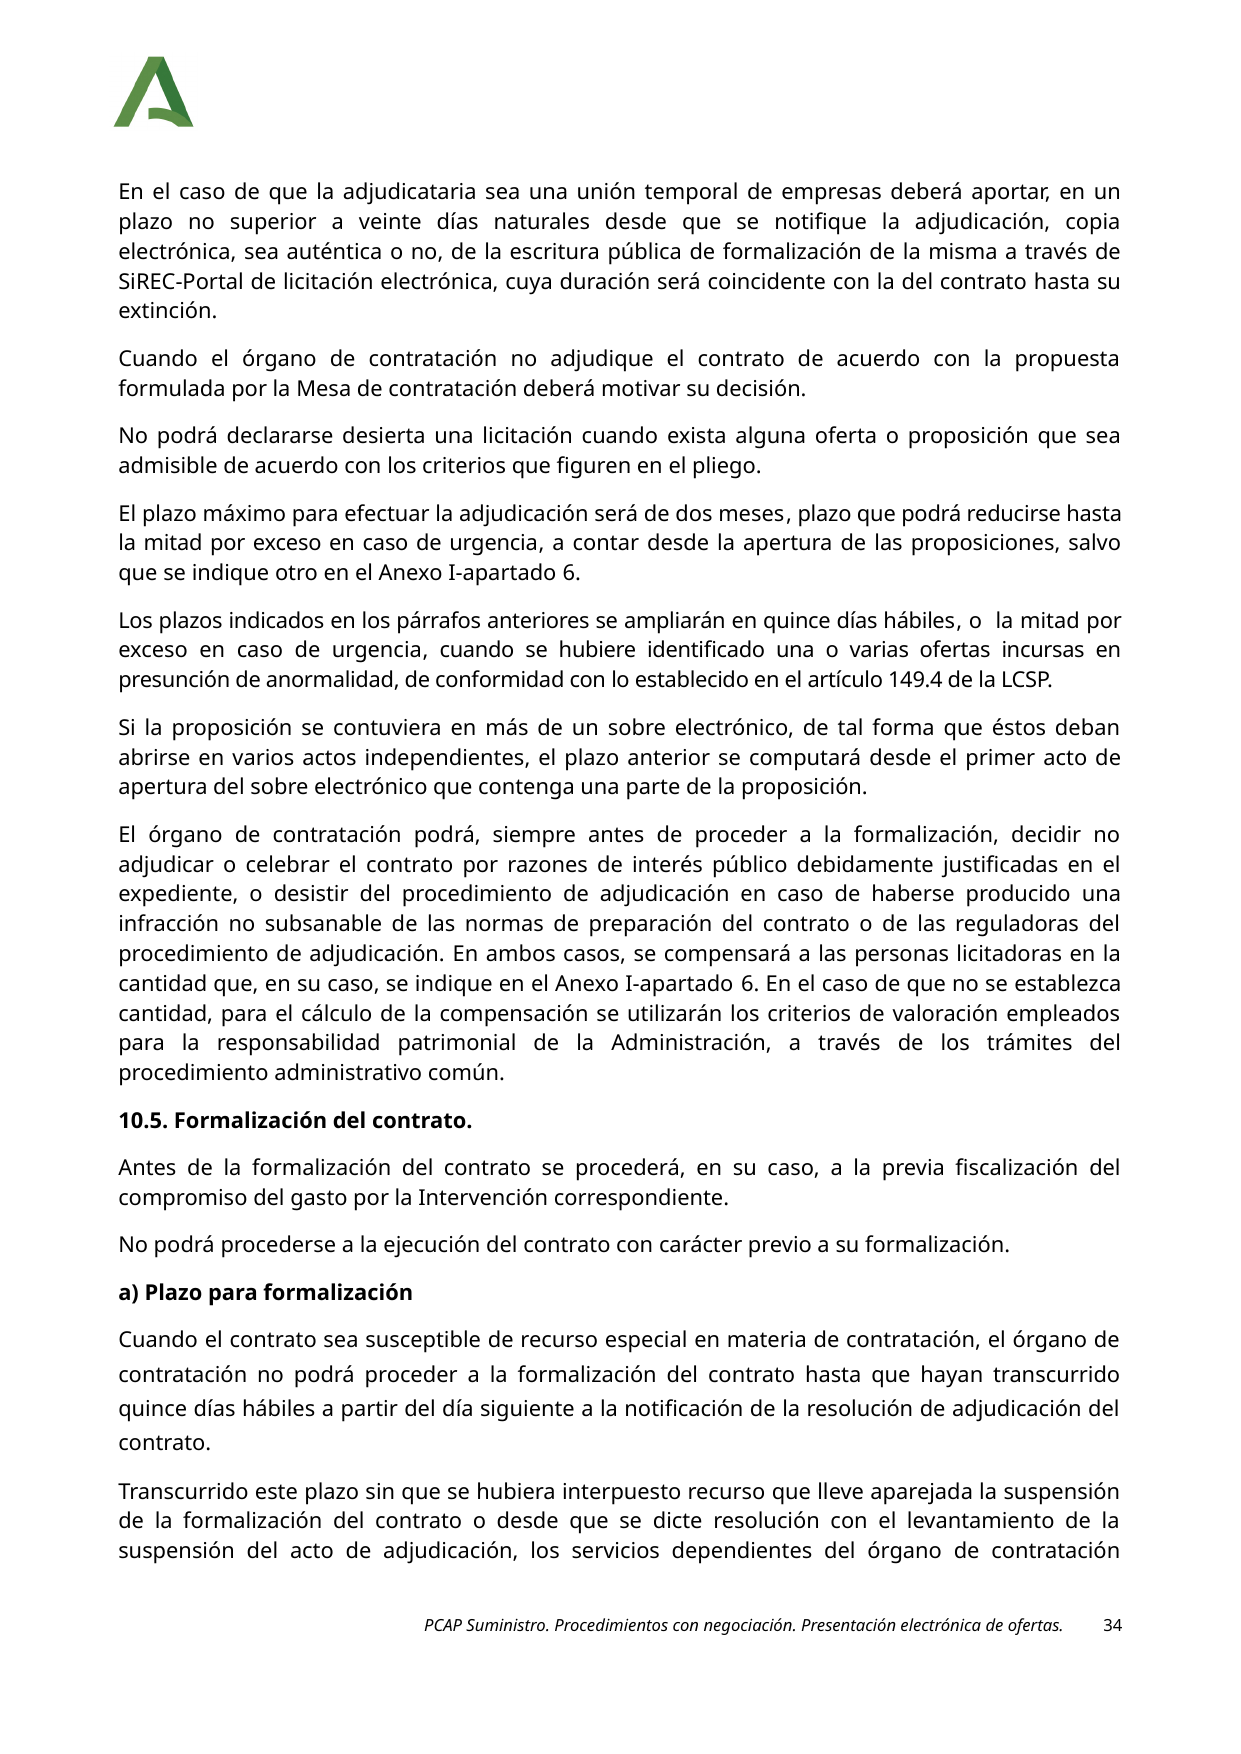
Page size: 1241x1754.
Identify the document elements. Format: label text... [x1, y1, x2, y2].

picture [109, 52, 198, 131]
subtitle 10.5. Formalización del contrato. [118, 1105, 1122, 1134]
text Si la proposición se contuviera en más de un sobre electrónico, de tal forma que éstos deban abrirse en varios actos independientes, el plazo anterior se computará desde el primer acto de apertura del sobre electrónico que contenga una parte de la proposición. [118, 712, 1122, 801]
text Antes de la formalización del contrato se procederá, en su caso, a la previa fiscalización del compromiso del gasto por la Intervención correspondiente. [118, 1152, 1122, 1212]
text a) Plazo para formalización [118, 1277, 1122, 1307]
text El órgano de contratación podrá, siempre antes de proceder a la formalización, decidir no adjudicar o celebrar el contrato por razones de interés público debidamente justificadas en el expediente, o desistir del procedimiento de adjudicación en caso de haberse producido una infracción no subsanable de las normas de preparación del contrato o de las reguladoras del procedimiento de adjudicación. En ambos casos, se compensará a las personas licitadoras en la cantidad que, en su caso, se indique en el Anexo I-apartado 6. En el caso de que no se establezca cantidad, para el cálculo de la compensación se utilizarán los criterios de valoración empleados para la responsabilidad patrimonial de la Administración, a través de los trámites del procedimiento administrativo común. [118, 819, 1122, 1087]
text Transcurrido este plazo sin que se hubiera interpuesto recurso que lleve aparejada la suspensión de la formalización del contrato o desde que se dicte resolución con el levantamiento de la suspensión del acto de adjudicación, los servicios dependientes del órgano de contratación [118, 1476, 1122, 1565]
text En el caso de que la adjudicataria sea una unión temporal de empresas deberá aportar, en un plazo no superior a veinte días naturales desde que se notifique la adjudicación, copia electrónica, sea auténtica o no, de la escritura pública de formalización de la misma a través de SiREC-Portal de licitación electrónica, cuya duración será coincidente con la del contrato hasta su extinción. [118, 176, 1122, 325]
text No podrá declararse desierta una licitación cuando exista alguna oferta o proposición que sea admisible de acuerdo con los criterios que figuren en el pliego. [118, 420, 1122, 480]
text El plazo máximo para efectuar la adjudicación será de dos meses, plazo que podrá reducirse hasta la mitad por exceso en caso de urgencia, a contar desde la apertura de las proposiciones, salvo que se indique otro en el Anexo I-apartado 6. [118, 498, 1122, 587]
text Cuando el órgano de contratación no adjudique el contrato de acuerdo con la propuesta formulada por la Mesa de contratación deberá motivar su decisión. [118, 343, 1122, 403]
text Los plazos indicados en los párrafos anteriores se ampliarán en quince días hábiles, o la mitad por exceso en caso de urgencia, cuando se hubiere identificado una o varias ofertas incursas en presunción de anormalidad, de conformidad con lo establecido en el artículo 149.4 de la LCSP. [118, 605, 1122, 694]
text No podrá procederse a la ejecución del contrato con carácter previo a su formalización. [118, 1229, 1122, 1259]
list Cuando el contrato sea susceptible de recurso especial en materia de contratación, el órgano de contratación no podrá proceder a la formalización del contrato hasta que hayan transcurrido quince días hábiles a partir del día siguiente a la notificación de la resolución de adjudicación del contrato. [118, 1324, 1122, 1457]
